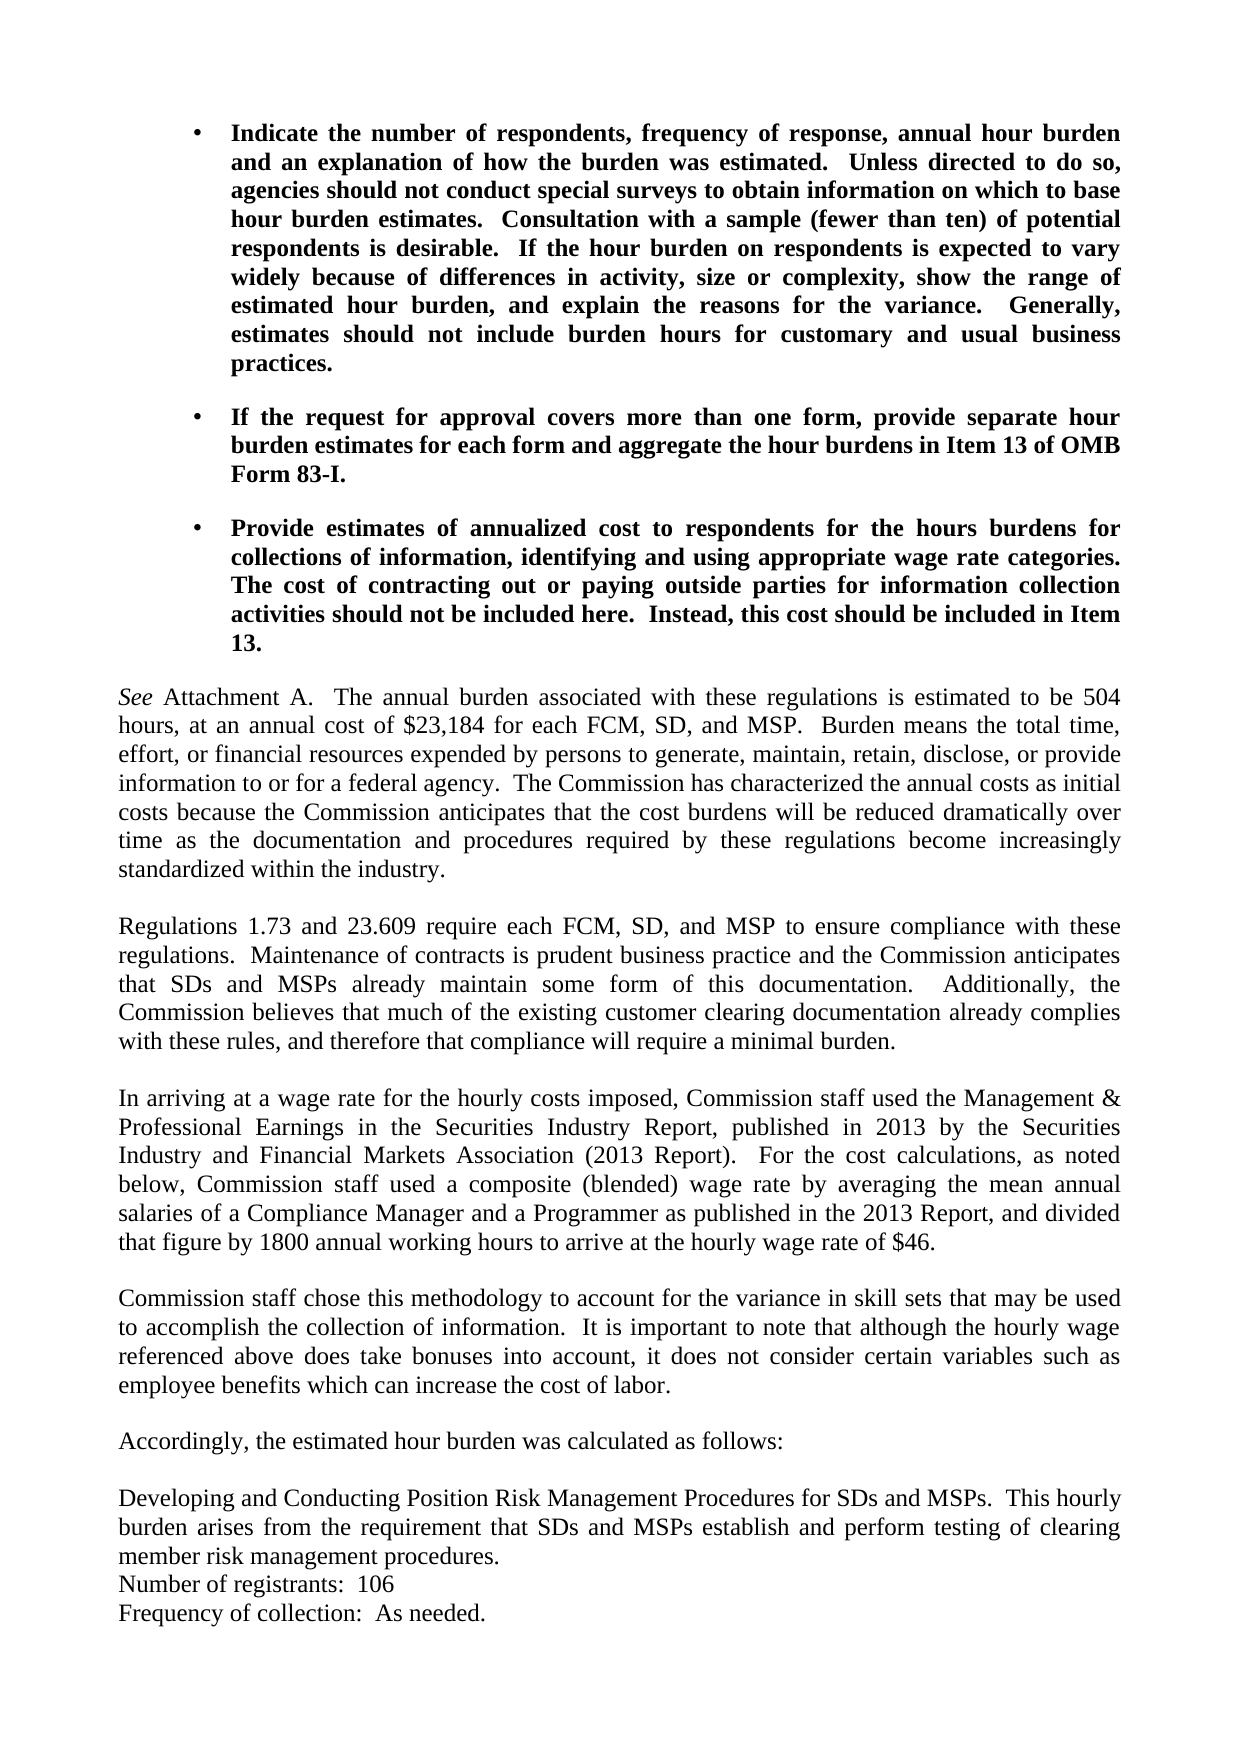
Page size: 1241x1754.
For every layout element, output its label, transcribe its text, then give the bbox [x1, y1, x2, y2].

text Regulations 1.73 and 23.609 require each FCM, SD, and MSP to ensure compliance with these regulations. Maintenance of contracts is prudent business practice and the Commission anticipates that SDs and MSPs already maintain some form of this documentation. Additionally, the Commission believes that much of the existing customer clearing documentation already complies with these rules, and therefore that compliance will require a minimal burden. [118, 911, 1122, 1055]
list Indicate the number of respondents, frequency of response, annual hour burden and an explanation of how the burden was estimated. Unless directed to do so, agencies should not conduct special surveys to obtain information on which to base hour burden estimates. Consultation with a sample (fewer than ten) of potential respondents is desirable. If the hour burden on respondents is expected to vary widely because of differences in activity, size or complexity, show the range of estimated hour burden, and explain the reasons for the variance. Generally, estimates should not include burden hours for customary and usual business practices. [193, 118, 1122, 377]
text In arriving at a wage rate for the hourly costs imposed, Commission staff used the Management & Professional Earnings in the Securities Industry Report, published in 2013 by the Securities Industry and Financial Markets Association (2013 Report). For the cost calculations, as noted below, Commission staff used a composite (blended) wage rate by averaging the mean annual salaries of a Compliance Manager and a Programmer as published in the 2013 Report, and divided that figure by 1800 annual working hours to arrive at the hourly wage rate of $46. [118, 1083, 1122, 1255]
list Provide estimates of annualized cost to respondents for the hours burdens for collections of information, identifying and using appropriate wage rate categories. The cost of contracting out or paying outside parties for information collection activities should not be included here. Instead, this cost should be included in Item 13. [193, 513, 1122, 657]
text Accordingly, the estimated hour burden was calculated as follows: [118, 1426, 1122, 1455]
text Number of registrants: 106 [118, 1569, 1122, 1598]
list If the request for approval covers more than one form, provide separate hour burden estimates for each form and aggregate the hour burdens in Item 13 of OMB Form 83-I. [193, 402, 1122, 488]
text See Attachment A. The annual burden associated with these regulations is estimated to be 504 hours, at an annual cost of $23,184 for each FCM, SD, and MSP. Burden means the total time, effort, or financial resources expended by persons to generate, maintain, retain, disclose, or provide information to or for a federal agency. The Commission has characterized the annual costs as initial costs because the Commission anticipates that the cost burdens will be reduced dramatically over time as the documentation and procedures required by these regulations become increasingly standardized within the industry. [118, 682, 1122, 883]
text Developing and Conducting Position Risk Management Procedures for SDs and MSPs. This hourly burden arises from the requirement that SDs and MSPs establish and perform testing of clearing member risk management procedures. [118, 1483, 1122, 1569]
text Frequency of collection: As needed. [118, 1598, 1122, 1627]
text Commission staff chose this methodology to account for the variance in skill sets that may be used to accomplish the collection of information. It is important to note that although the hourly wage referenced above does take bonuses into account, it does not consider certain variables such as employee benefits which can increase the cost of labor. [118, 1283, 1122, 1398]
